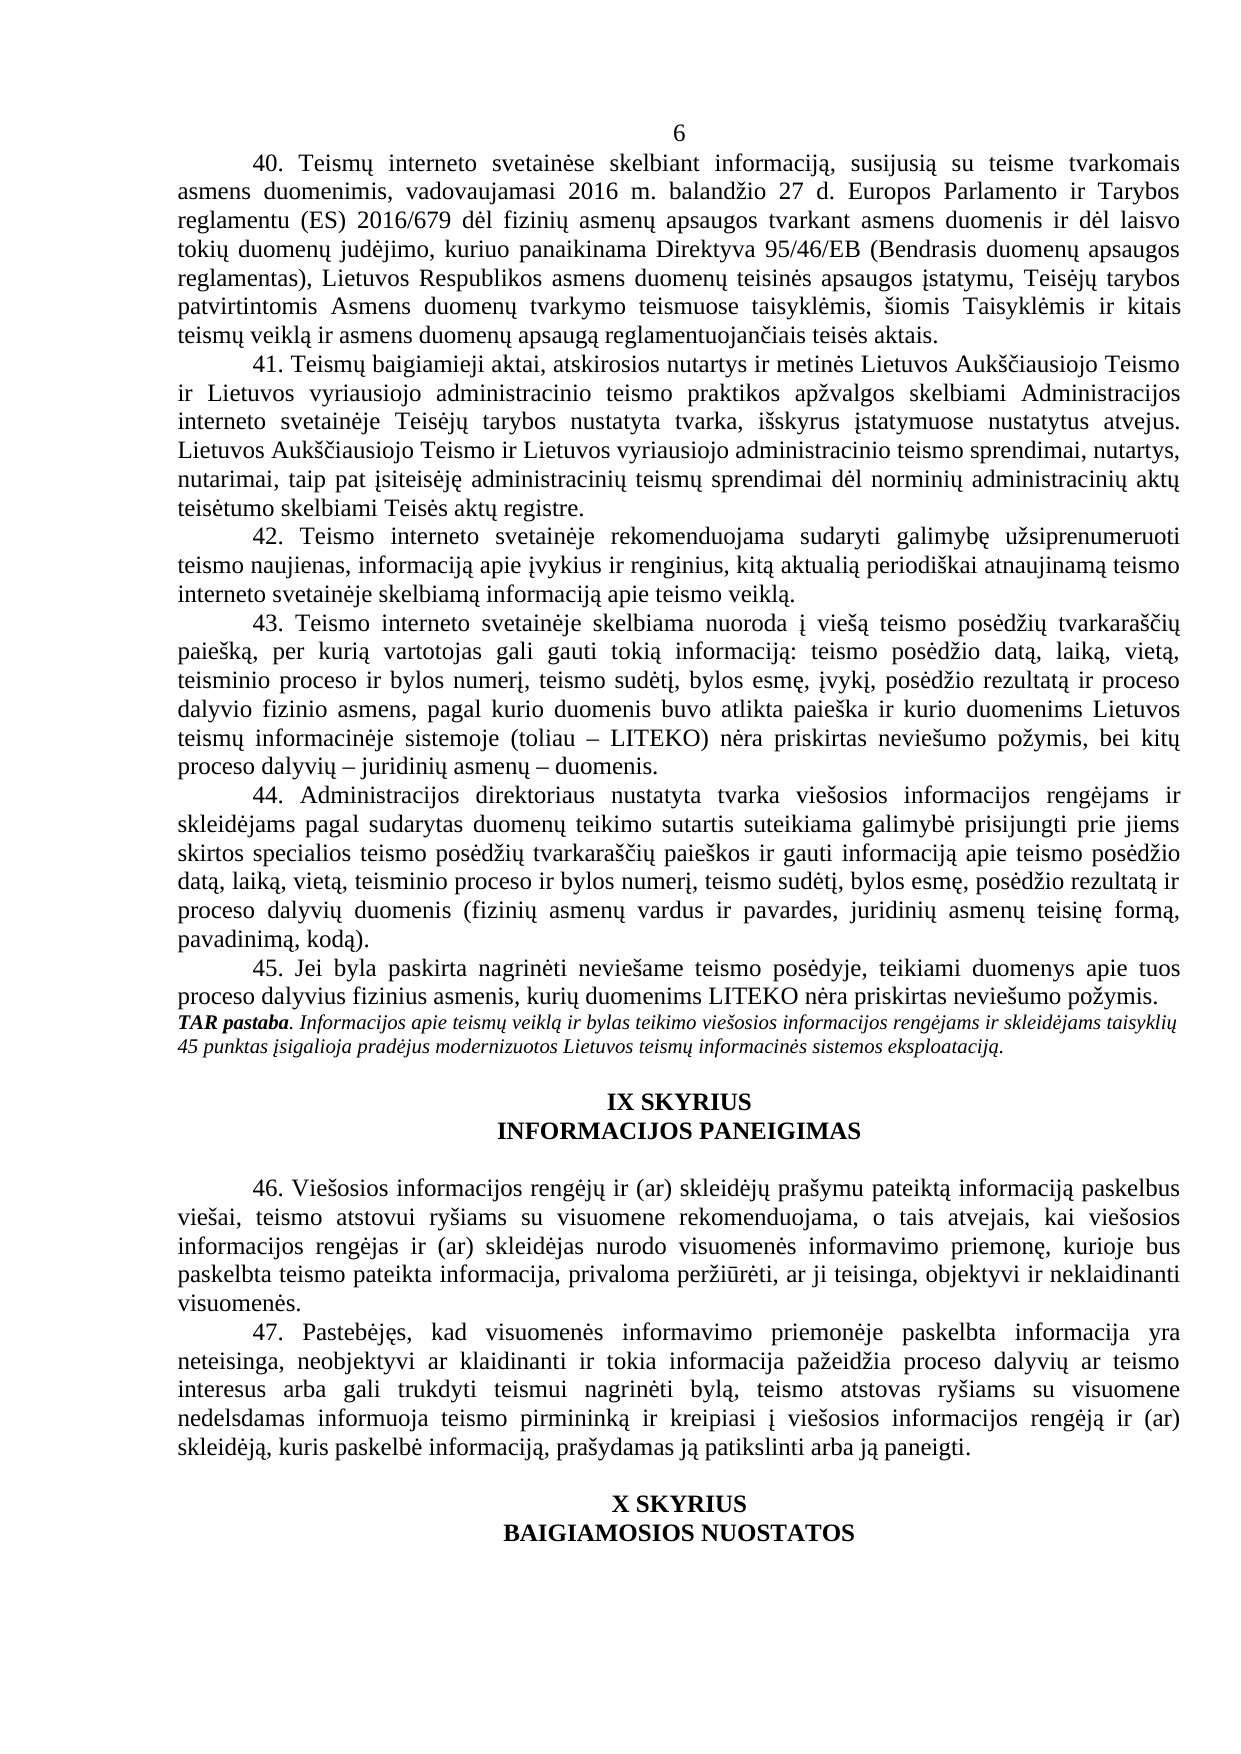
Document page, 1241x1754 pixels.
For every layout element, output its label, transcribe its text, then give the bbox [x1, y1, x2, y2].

text 43. Teismo interneto svetainėje skelbiama nuoroda į viešą teismo posėdžių tvarkaraščių paiešką, per kurią vartotojas gali gauti tokią informaciją: teismo posėdžio datą, laiką, vietą, teisminio proceso ir bylos numerį, teismo sudėtį, bylos esmę, įvykį, posėdžio rezultatą ir proceso dalyvio fizinio asmens, pagal kurio duomenis buvo atlikta paieška ir kurio duomenims Lietuvos teismų informacinėje sistemoje (toliau – LITEKO) nėra priskirtas neviešumo požymis, bei kitų proceso dalyvių – juridinių asmenų – duomenis. [177, 608, 1181, 780]
text 41. Teismų baigiamieji aktai, atskirosios nutartys ir metinės Lietuvos Aukščiausiojo Teismo ir Lietuvos vyriausiojo administracinio teismo praktikos apžvalgos skelbiami Administracijos interneto svetainėje Teisėjų tarybos nustatyta tvarka, išskyrus įstatymuose nustatytus atvejus. Lietuvos Aukščiausiojo Teismo ir Lietuvos vyriausiojo administracinio teismo sprendimai, nutartys, nutarimai, taip pat įsiteisėję administracinių teismų sprendimai dėl norminių administracinių aktų teisėtumo skelbiami Teisės aktų registre. [177, 349, 1181, 521]
text IX SKYRIUS [177, 1087, 1181, 1116]
text INFORMACIJOS PANEIGIMAS [177, 1116, 1181, 1144]
text X SKYRIUS [177, 1489, 1181, 1518]
text baigiamosios nuostatos [177, 1518, 1181, 1547]
text 47. Pastebėjęs, kad visuomenės informavimo priemonėje paskelbta informacija yra neteisinga, neobjektyvi ar klaidinanti ir tokia informacija pažeidžia proceso dalyvių ar teismo interesus arba gali trukdyti teismui nagrinėti bylą, teismo atstovas ryšiams su visuomene nedelsdamas informuoja teismo pirmininką ir kreipiasi į viešosios informacijos rengėją ir (ar) skleidėją, kuris paskelbė informaciją, prašydamas ją patikslinti arba ją paneigti. [177, 1317, 1181, 1461]
text 45. Jei byla paskirta nagrinėti neviešame teismo posėdyje, teikiami duomenys apie tuos proceso dalyvius fizinius asmenis, kurių duomenims LITEKO nėra priskirtas neviešumo požymis. [177, 953, 1181, 1010]
text 46. Viešosios informacijos rengėjų ir (ar) skleidėjų prašymu pateiktą informaciją paskelbus viešai, teismo atstovui ryšiams su visuomene rekomenduojama, o tais atvejais, kai viešosios informacijos rengėjas ir (ar) skleidėjas nurodo visuomenės informavimo priemonę, kurioje bus paskelbta teismo pateikta informacija, privaloma peržiūrėti, ar ji teisinga, objektyvi ir neklaidinanti visuomenės. [177, 1173, 1181, 1317]
text 40. Teismų interneto svetainėse skelbiant informaciją, susijusią su teisme tvarkomais asmens duomenimis, vadovaujamasi 2016 m. balandžio 27 d. Europos Parlamento ir Tarybos reglamentu (ES) 2016/679 dėl fizinių asmenų apsaugos tvarkant asmens duomenis ir dėl laisvo tokių duomenų judėjimo, kuriuo panaikinama Direktyva 95/46/EB (Bendrasis duomenų apsaugos reglamentas), Lietuvos Respublikos asmens duomenų teisinės apsaugos įstatymu, Teisėjų tarybos patvirtintomis Asmens duomenų tvarkymo teismuose taisyklėmis, šiomis Taisyklėmis ir kitais teismų veiklą ir asmens duomenų apsaugą reglamentuojančiais teisės aktais. [177, 148, 1181, 349]
text 44. Administracijos direktoriaus nustatyta tvarka viešosios informacijos rengėjams ir skleidėjams pagal sudarytas duomenų teikimo sutartis suteikiama galimybė prisijungti prie jiems skirtos specialios teismo posėdžių tvarkaraščių paieškos ir gauti informaciją apie teismo posėdžio datą, laiką, vietą, teisminio proceso ir bylos numerį, teismo sudėtį, bylos esmę, posėdžio rezultatą ir proceso dalyvių duomenis (fizinių asmenų vardus ir pavardes, juridinių asmenų teisinę formą, pavadinimą, kodą). [177, 780, 1181, 953]
text 42. Teismo interneto svetainėje rekomenduojama sudaryti galimybę užsiprenumeruoti teismo naujienas, informaciją apie įvykius ir renginius, kitą aktualią periodiškai atnaujinamą teismo interneto svetainėje skelbiamą informaciją apie teismo veiklą. [177, 521, 1181, 608]
text TAR pastaba. Informacijos apie teismų veiklą ir bylas teikimo viešosios informacijos rengėjams ir skleidėjams taisyklių 45 punktas įsigalioja pradėjus modernizuotos Lietuvos teismų informacinės sistemos eksploataciją. [177, 1010, 1181, 1058]
